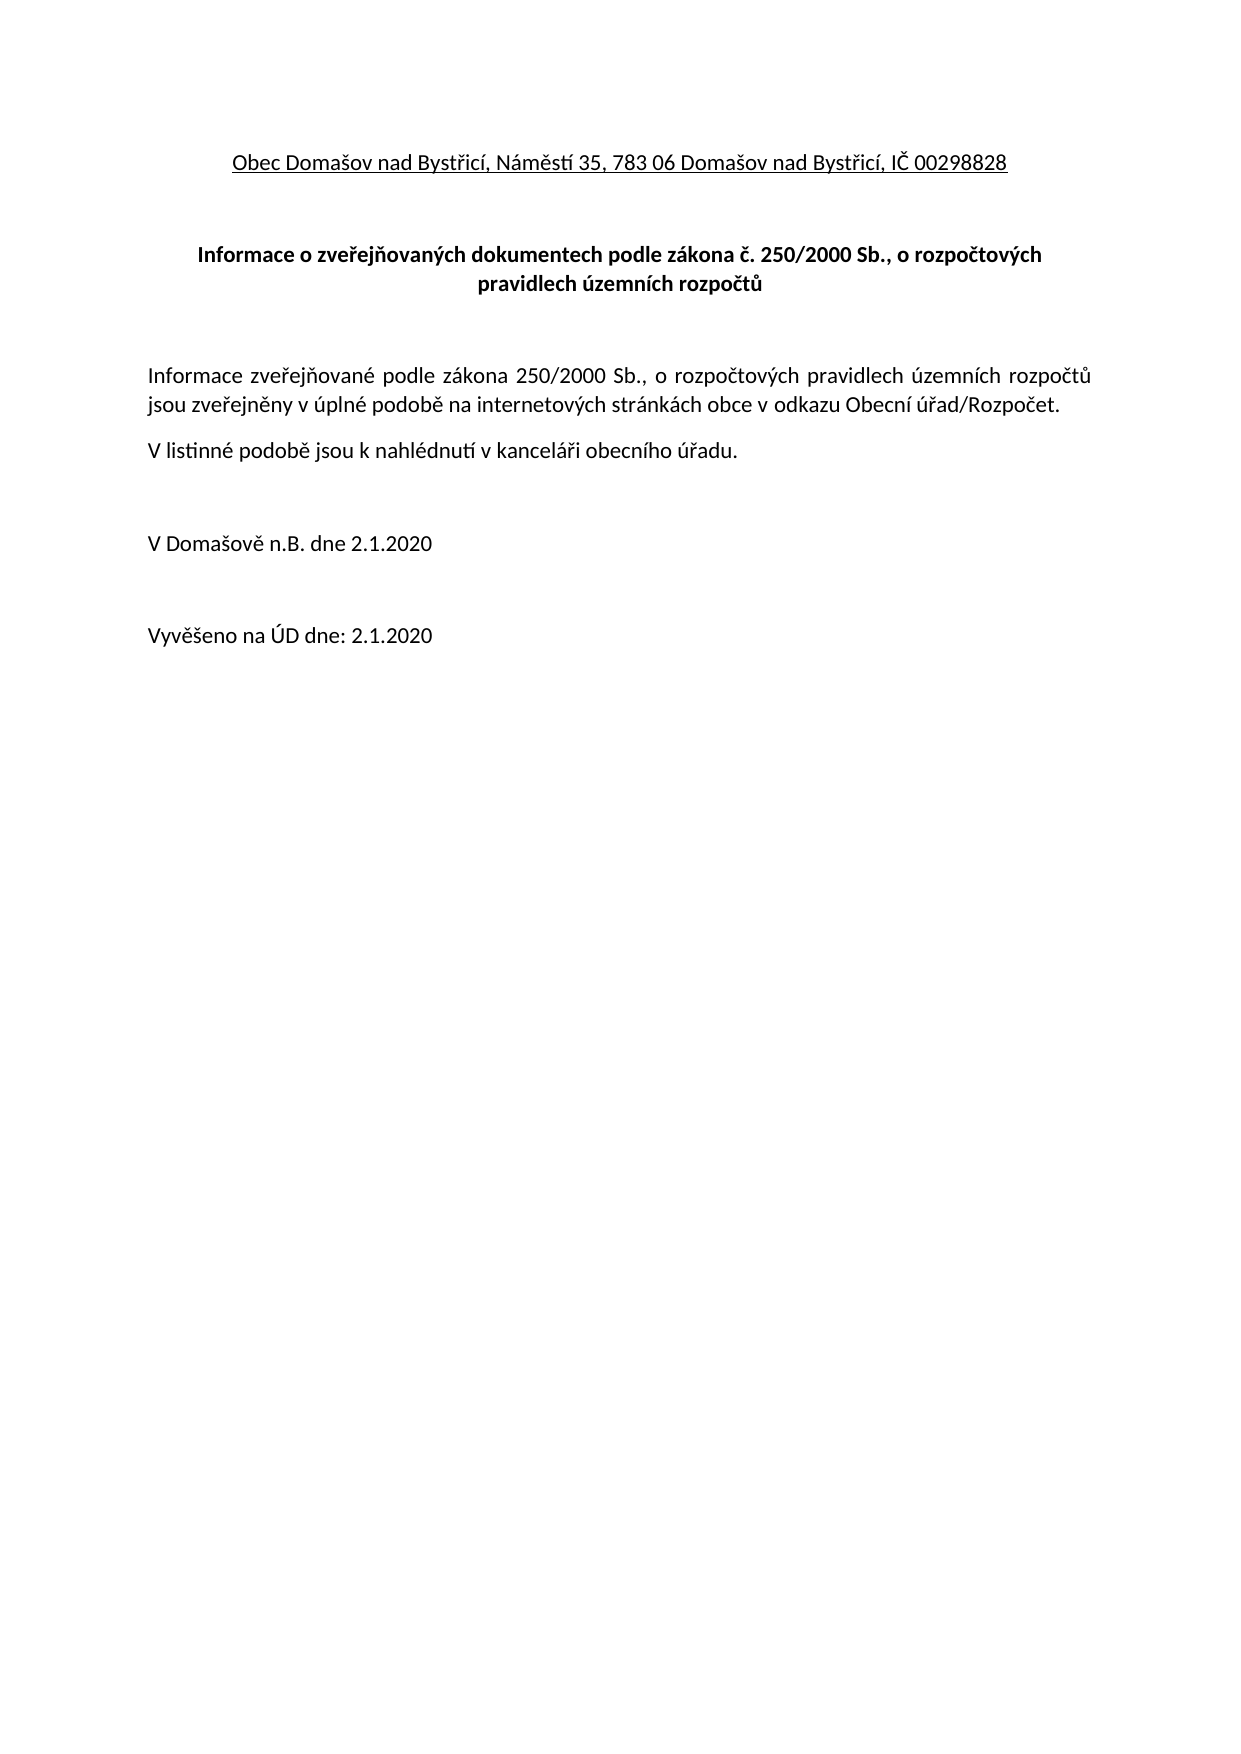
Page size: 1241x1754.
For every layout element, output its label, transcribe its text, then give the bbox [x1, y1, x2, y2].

text V listinné podobě jsou k nahlédnutí v kanceláři obecního úřadu. [148, 437, 1093, 464]
text Vyvěšeno na ÚD dne: 2.1.2020 [148, 621, 1093, 649]
text V Domašově n.B. dne 2.1.2020 [148, 529, 1093, 557]
text Informace o zveřejňovaných dokumentech podle zákona č. 250/2000 Sb., o rozpočtových pravidlech územních rozpočtů [148, 240, 1093, 297]
text Informace zveřejňované podle zákona 250/2000 Sb., o rozpočtových pravidlech územních rozpočtů jsou zveřejněny v úplné podobě na internetových stránkách obce v odkazu Obecní úřad/Rozpočet. [148, 361, 1093, 418]
text Obec Domašov nad Bystřicí, Náměstí 35, 783 06 Domašov nad Bystřicí, IČ 00298828 [148, 148, 1093, 176]
